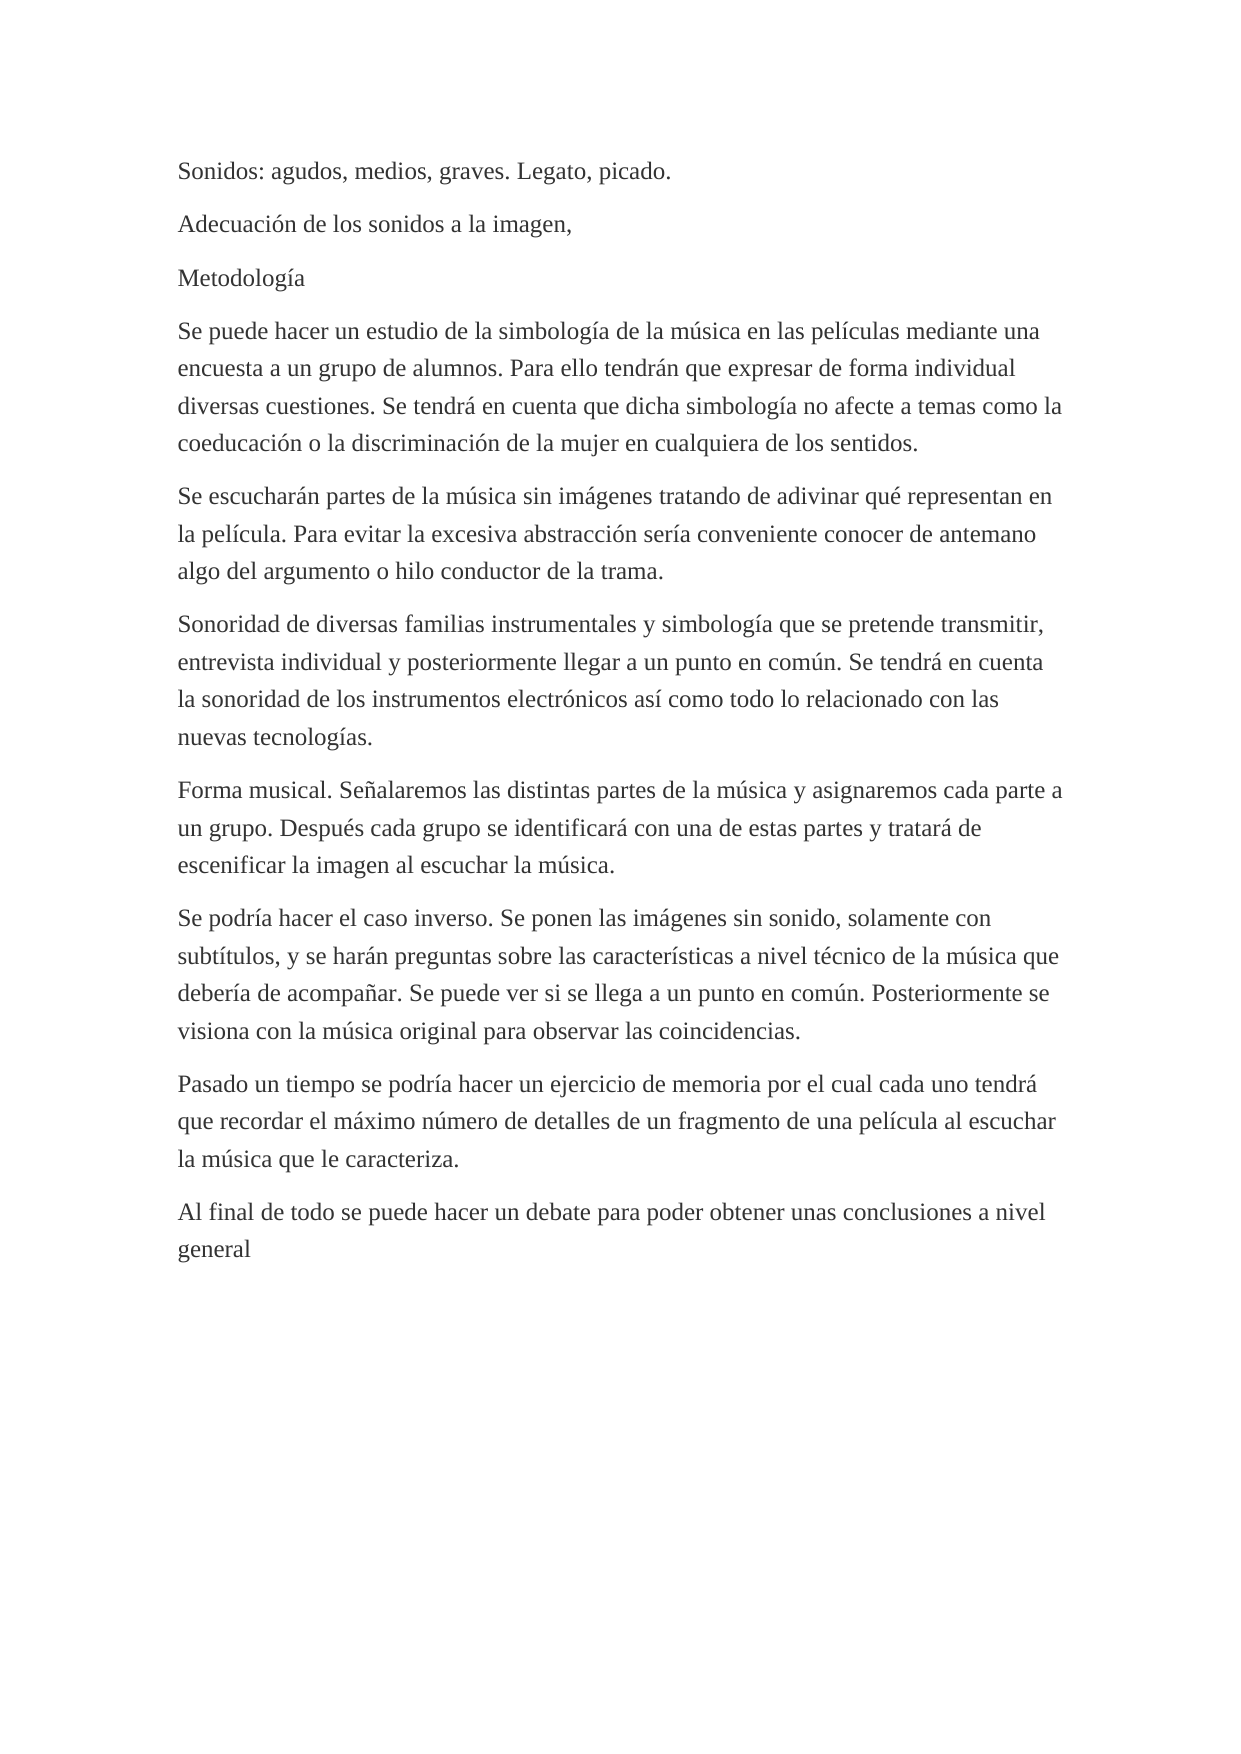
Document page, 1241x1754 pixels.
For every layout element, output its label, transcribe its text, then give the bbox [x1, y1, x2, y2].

text Al final de todo se puede hacer un debate para poder obtener unas conclusiones a nivel general [177, 1188, 1063, 1263]
text Adecuación de los sonidos a la imagen, [177, 201, 1063, 238]
text Se podría hacer el caso inverso. Se ponen las imágenes sin sonido, solamente con subtítulos, y se harán preguntas sobre las características a nivel técnico de la música que debería de acompañar. Se puede ver si se llega a un punto en común. Posteriormente se visiona con la música original para observar las coincidencias. [177, 894, 1063, 1044]
text Metodología [177, 254, 1063, 291]
text Sonidos: agudos, medios, graves. Legato, picado. [177, 148, 1063, 185]
text Sonoridad de diversas familias instrumentales y simbología que se pretende transmitir, entrevista individual y posteriormente llegar a un punto en común. Se tendrá en cuenta la sonoridad de los instrumentos electrónicos así como todo lo relacionado con las nuevas tecnologías. [177, 601, 1063, 751]
text Forma musical. Señalaremos las distintas partes de la música y asignaremos cada parte a un grupo. Después cada grupo se identificará con una de estas partes y tratará de escenificar la imagen al escuchar la música. [177, 766, 1063, 879]
text Se puede hacer un estudio de la simbología de la música en las películas mediante una encuesta a un grupo de alumnos. Para ello tendrán que expresar de forma individual diversas cuestiones. Se tendrá en cuenta que dicha simbología no afecte a temas como la coeducación o la discriminación de la mujer en cualquiera de los sentidos. [177, 307, 1063, 457]
text Se escucharán partes de la música sin imágenes tratando de adivinar qué representan en la película. Para evitar la excesiva abstracción sería conveniente conocer de antemano algo del argumento o hilo conductor de la trama. [177, 473, 1063, 585]
text Pasado un tiempo se podría hacer un ejercicio de memoria por el cual cada uno tendrá que recordar el máximo número de detalles de un fragmento de una película al escuchar la música que le caracteriza. [177, 1060, 1063, 1173]
